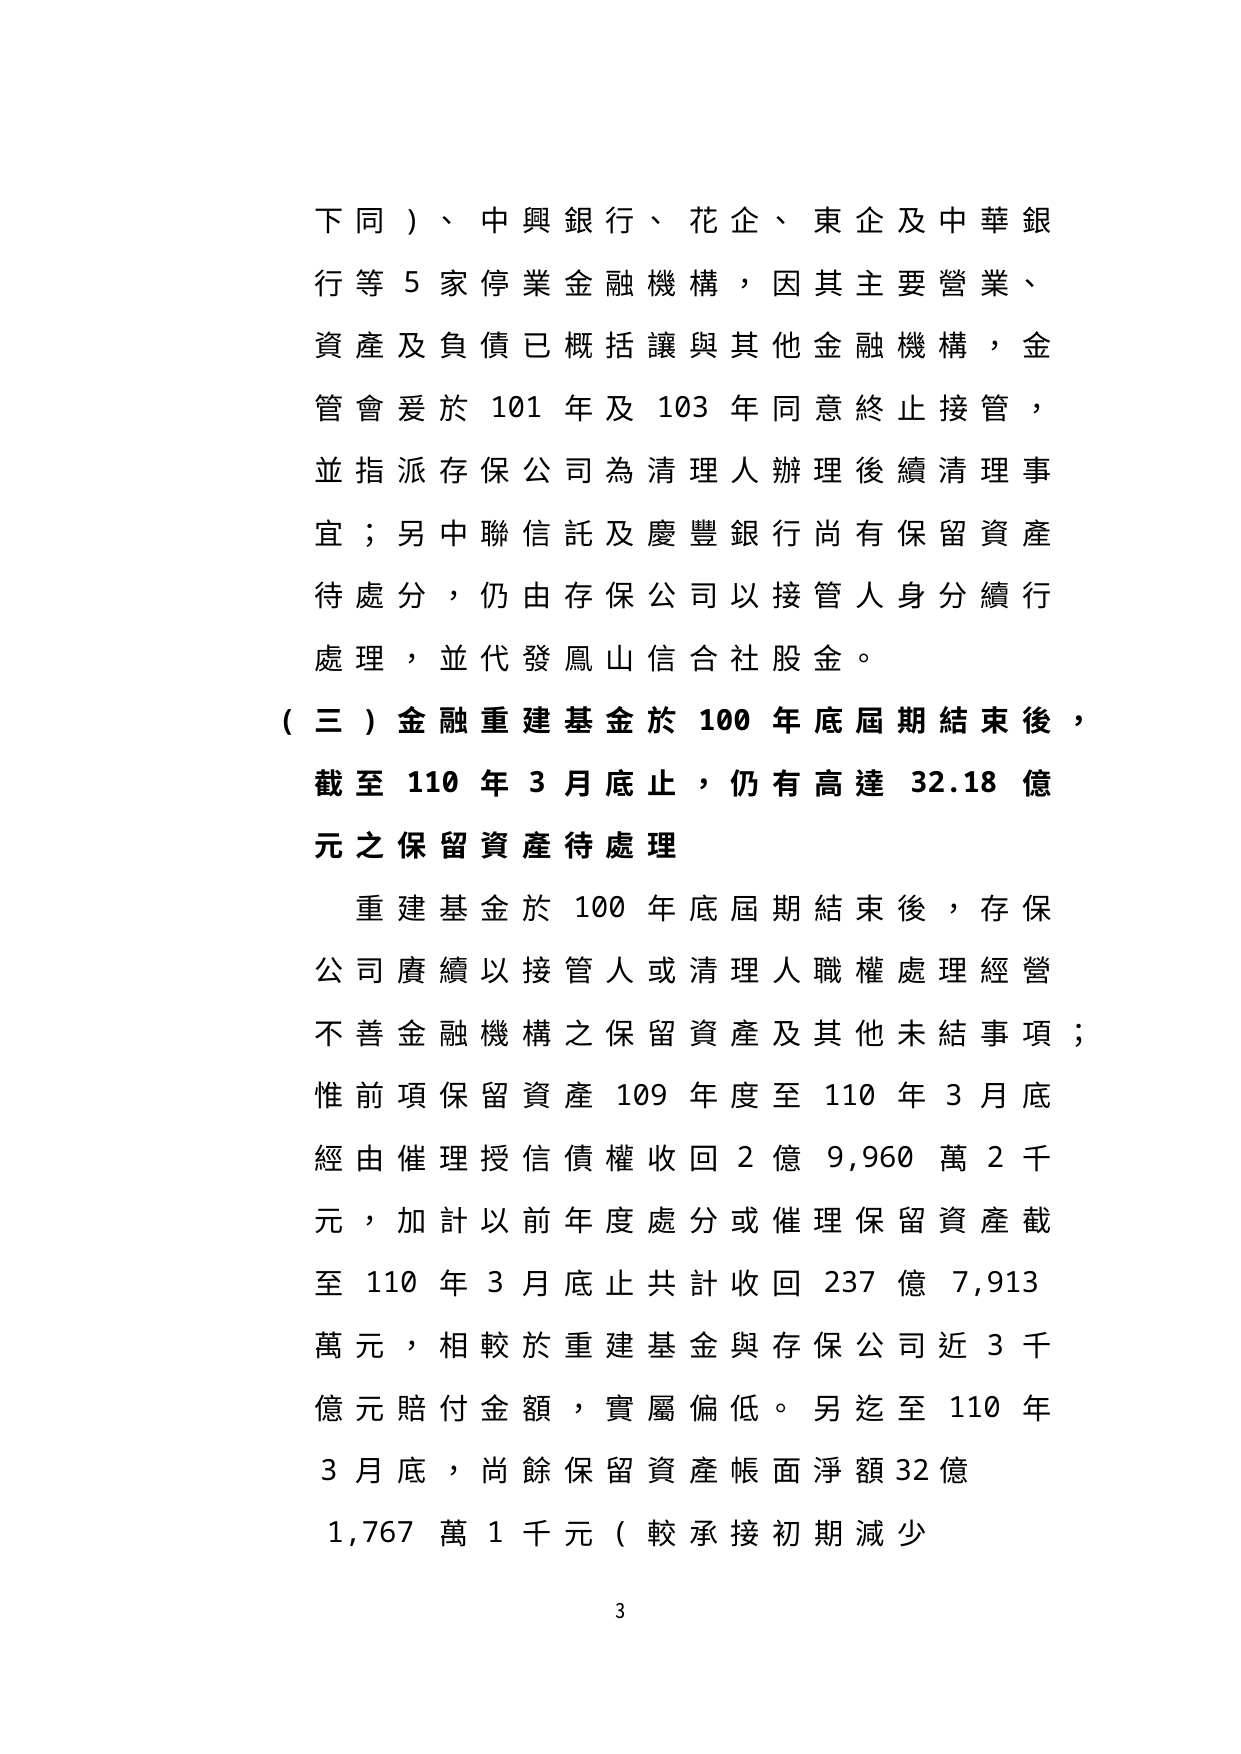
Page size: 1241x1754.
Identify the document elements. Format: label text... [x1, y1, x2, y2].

text (三)金融重建基金於100年底屆期結束後，截至110年3月底止，仍有高達32.18億元之保留資產待處理 [242, 677, 1058, 865]
text 重建基金於100年底屆期結束後，存保公司賡續以接管人或清理人職權處理經營不善金融機構之保留資產及其他未結事項；惟前項保留資產109年度至110年3月底經由催理授信債權收回2億9,960萬2千元，加計以前年度處分或催理保留資產截至110年3月底止共計收回237億7,913萬元，相較於重建基金與存保公司近3千億元賠付金額，實屬偏低。另迄至110年3月底，尚餘保留資產帳面淨額32億1,767萬1千元(較承接初期減少86.45%)，其中有關中聯信託持有台北金融(101)大樓公司之股權22億2,205萬1千元，占前項待處理保留資產之69.06%，自100年底承接迄今已逾9年餘，卻仍未能順利出售(詳表9)，有待積極催(清)理，以回收資金並維護國庫權益。 [271, 865, 1058, 1552]
text 金融重建基金處理退場之56家經營不善金融機構，待處分之保留資產包括不動產、股票、授信債權及藝術品等，由存保公司按其資產屬性並考量市場需求，自行或委託辦理公開標(出)售，以加速資金回收；其中高企(高雄區中小企業銀行簡稱，以下同)、中興銀行、花企、東企及中華銀行等5家停業金融機構，因其主要營業、資產及負債已概括讓與其他金融機構，金管會爰於101年及103年同意終止接管，並指派存保公司為清理人辦理後續清理事宜；另中聯信託及慶豐銀行尚有保留資產待處分，仍由存保公司以接管人身分續行處理，並代發鳯山信合社股金。 [271, 177, 1058, 677]
